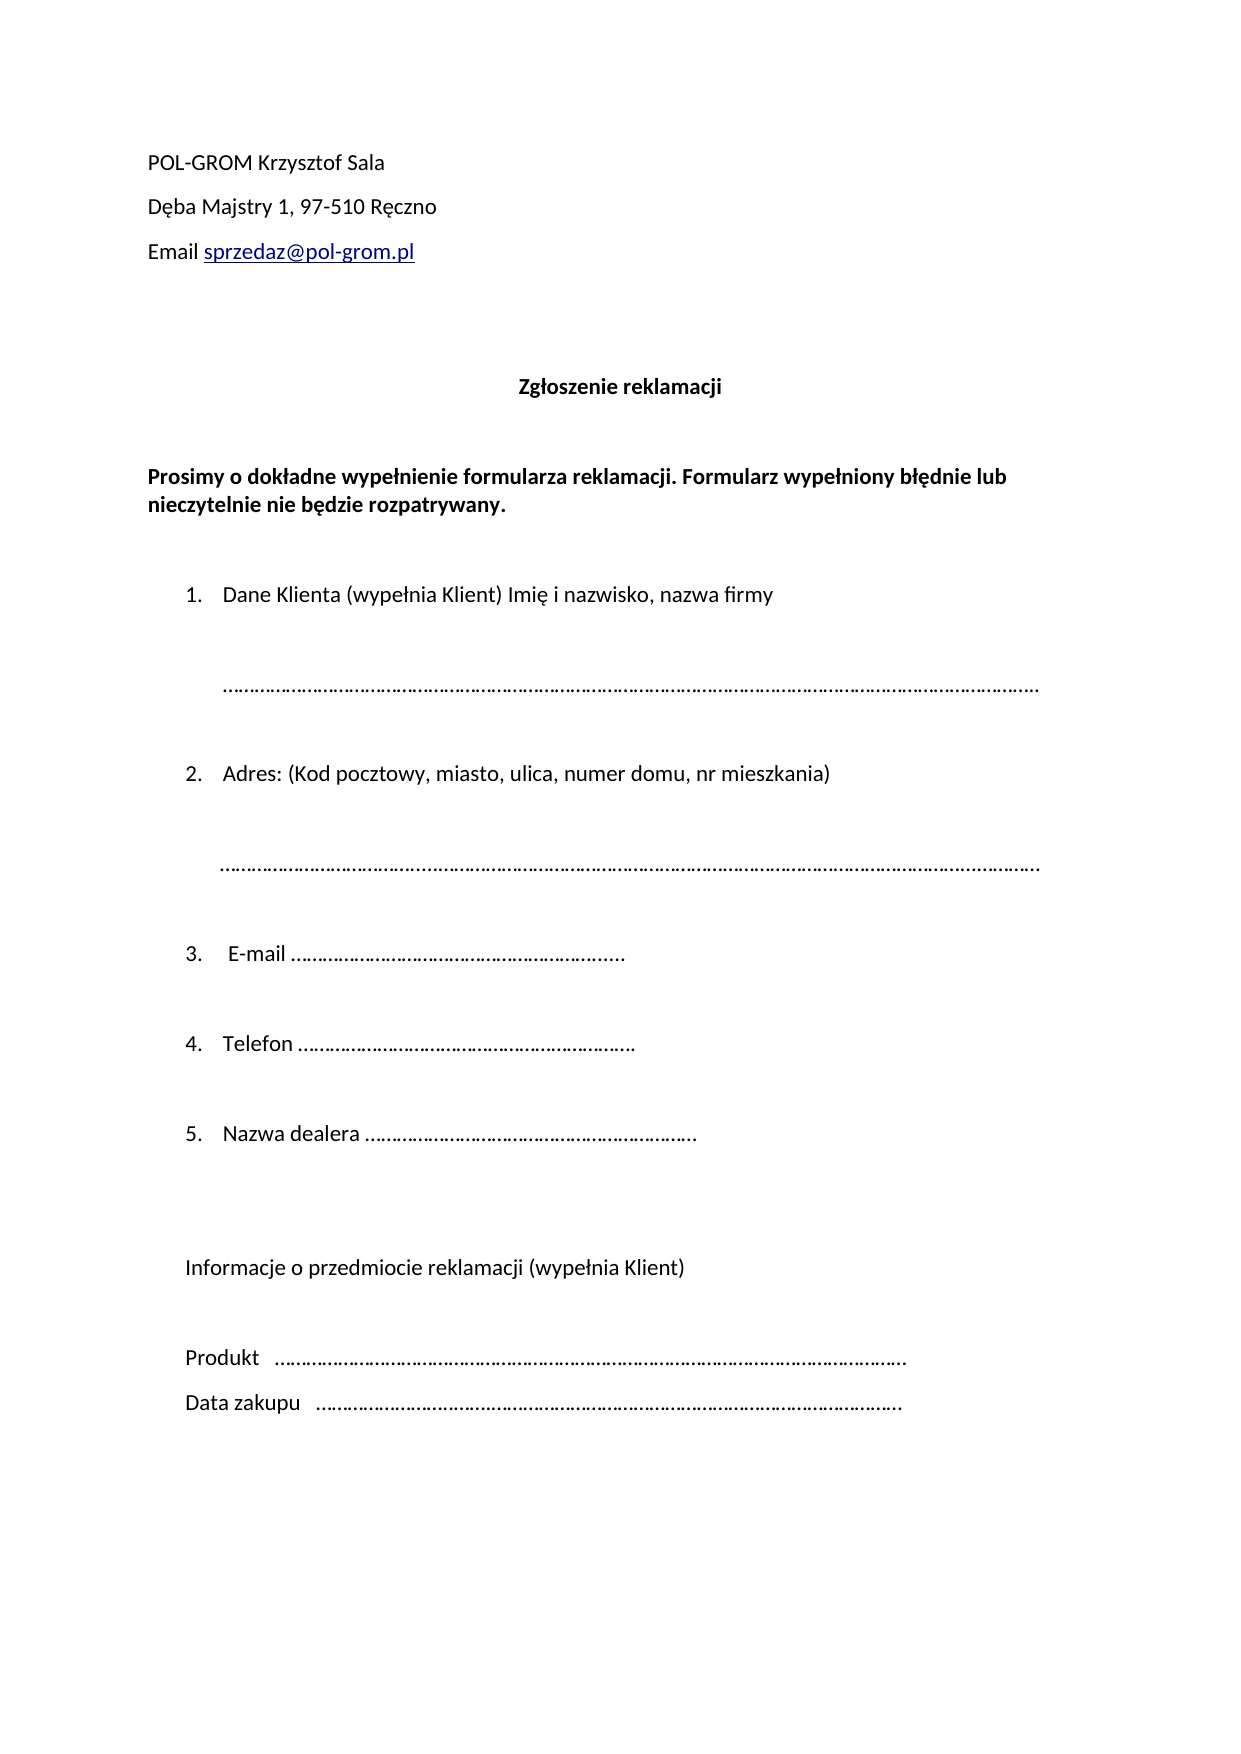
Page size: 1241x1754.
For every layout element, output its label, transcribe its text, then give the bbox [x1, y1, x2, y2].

text Informacje o przedmiocie reklamacji (wypełnia Klient) [185, 1253, 1093, 1281]
list Adres: (Kod pocztowy, miasto, ulica, numer domu, nr mieszkania) [185, 759, 1093, 787]
list ……………………………………………………………………………………………………………………………………….. [223, 670, 1093, 698]
text Dęba Majstry 1, 97-510 Ręczno [148, 192, 1093, 221]
text POL-GROM Krzysztof Sala [148, 148, 1093, 176]
text ……………………………….....………………………………………………………………………………………...………… [148, 849, 1093, 877]
list E-mail …………………………………………………...... [185, 939, 1093, 967]
list Telefon ………………………………………………………. [185, 1029, 1093, 1057]
text Produkt ………………………………………………………………………………………………………… [185, 1343, 1093, 1371]
list Nazwa dealera ……………………………………………………… [185, 1119, 1093, 1147]
text Prosimy o dokładne wypełnienie formularza reklamacji. Formularz wypełniony błędnie lub nieczytelnie nie będzie rozpatrywany. [148, 462, 1093, 518]
text Zgłoszenie reklamacji [148, 372, 1093, 400]
text Data zakupu ……………………..…….…………………………………………………………………… [185, 1388, 1093, 1416]
list Dane Klienta (wypełnia Klient) Imię i nazwisko, nazwa firmy [185, 580, 1093, 608]
text Email sprzedaz@pol-grom.pl [148, 237, 1093, 265]
